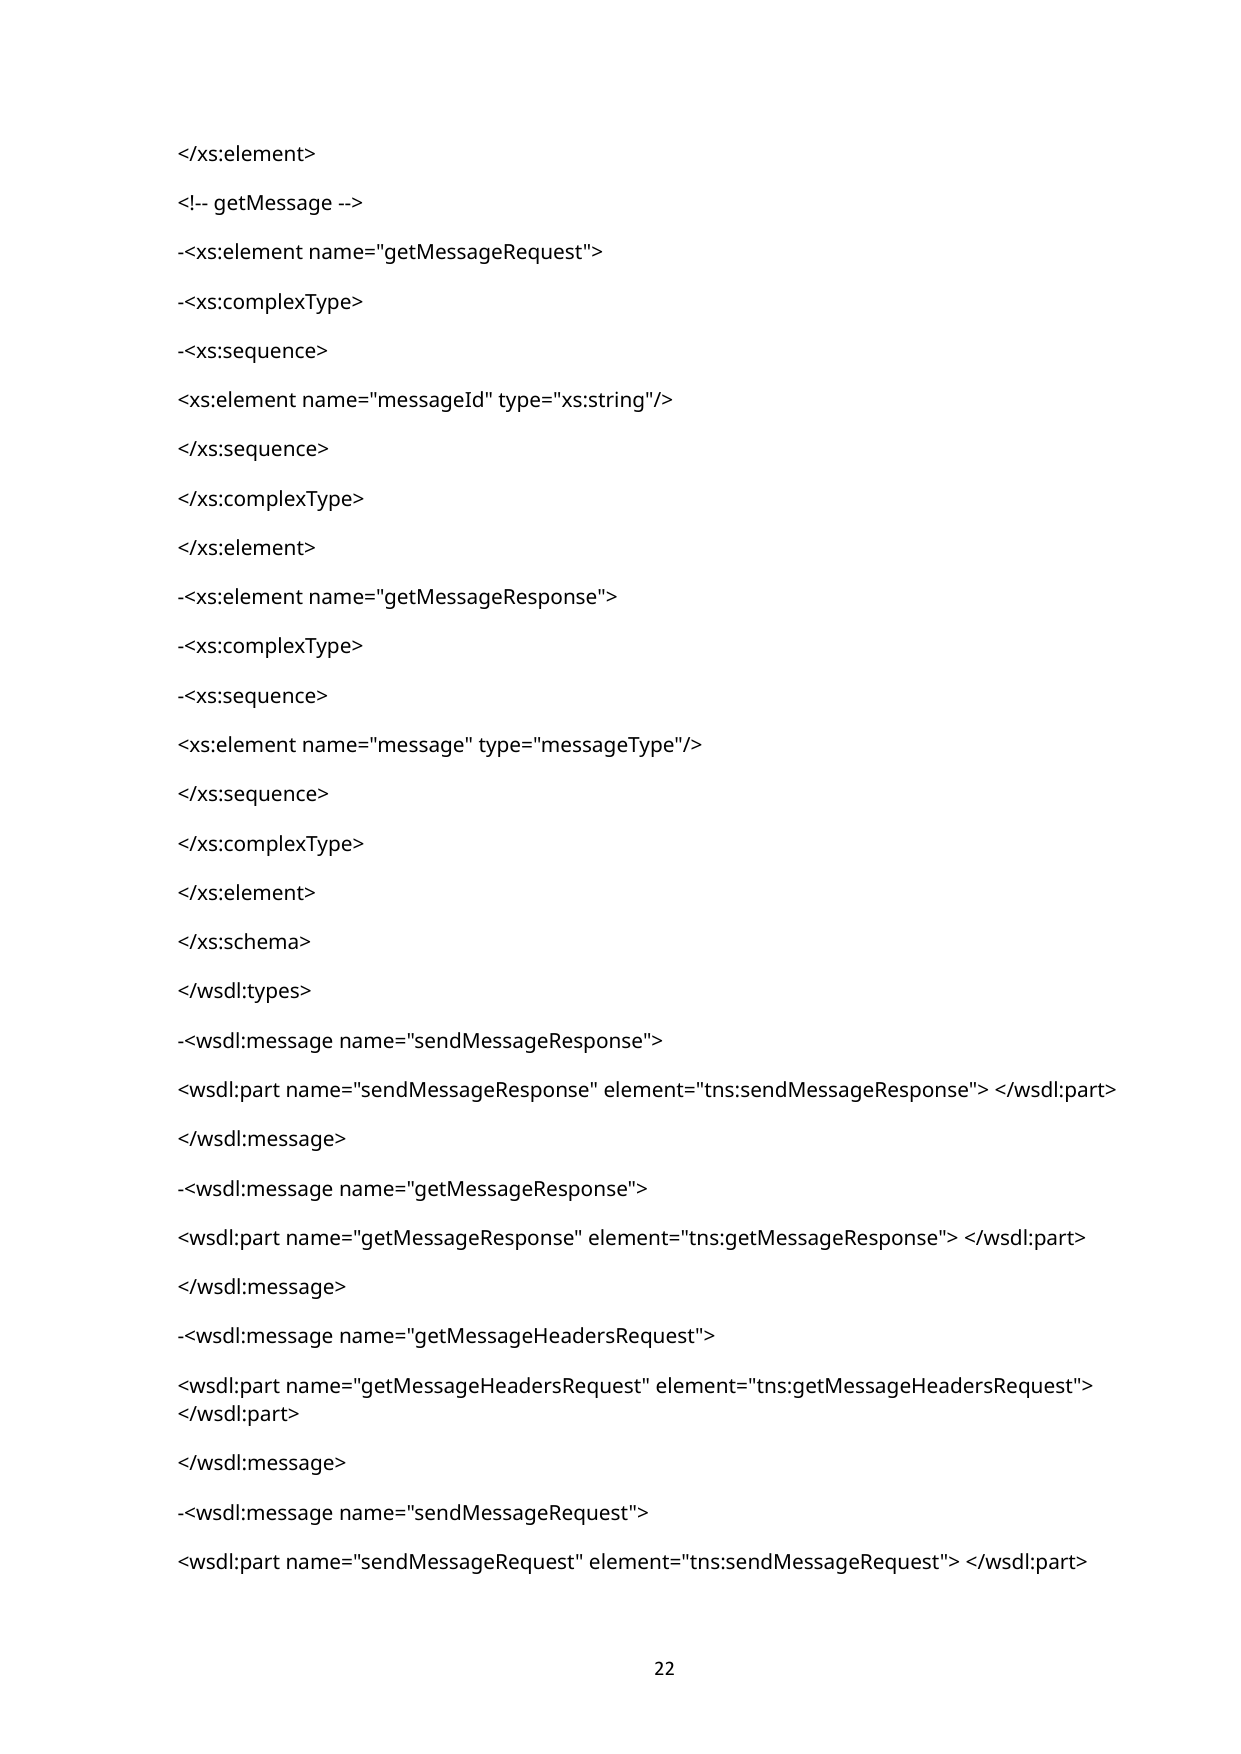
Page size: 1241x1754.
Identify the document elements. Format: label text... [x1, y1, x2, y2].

table_header </xs:element> <!-- getMessage --> -<xs:element name="getMessageRequest"> -<xs:complexType> -<xs:sequence> <xs:element name="messageId" type="xs:string"/> </xs:sequence> </xs:complexType> </xs:element> -<xs:element name="getMessageResponse"> -<xs:complexType> -<xs:sequence> <xs:element name="message" type="messageType"/> </xs:sequence> </xs:complexType> </xs:element> </xs:schema> </wsdl:types> -<wsdl:message name="sendMessageResponse"> <wsdl:part name="sendMessageResponse" element="tns:sendMessageResponse"> </wsdl:part> </wsdl:message> -<wsdl:message name="getMessageResponse"> <wsdl:part name="getMessageResponse" element="tns:getMessageResponse"> </wsdl:part> </wsdl:message> -<wsdl:message name="getMessageHeadersRequest"> <wsdl:part name="getMessageHeadersRequest" element="tns:getMessageHeadersRequest"> </wsdl:part> </wsdl:message> -<wsdl:message name="sendMessageRequest"> <wsdl:part name="sendMessageRequest" element="tns:sendMessageRequest"> </wsdl:part> [166, 118, 1139, 1596]
